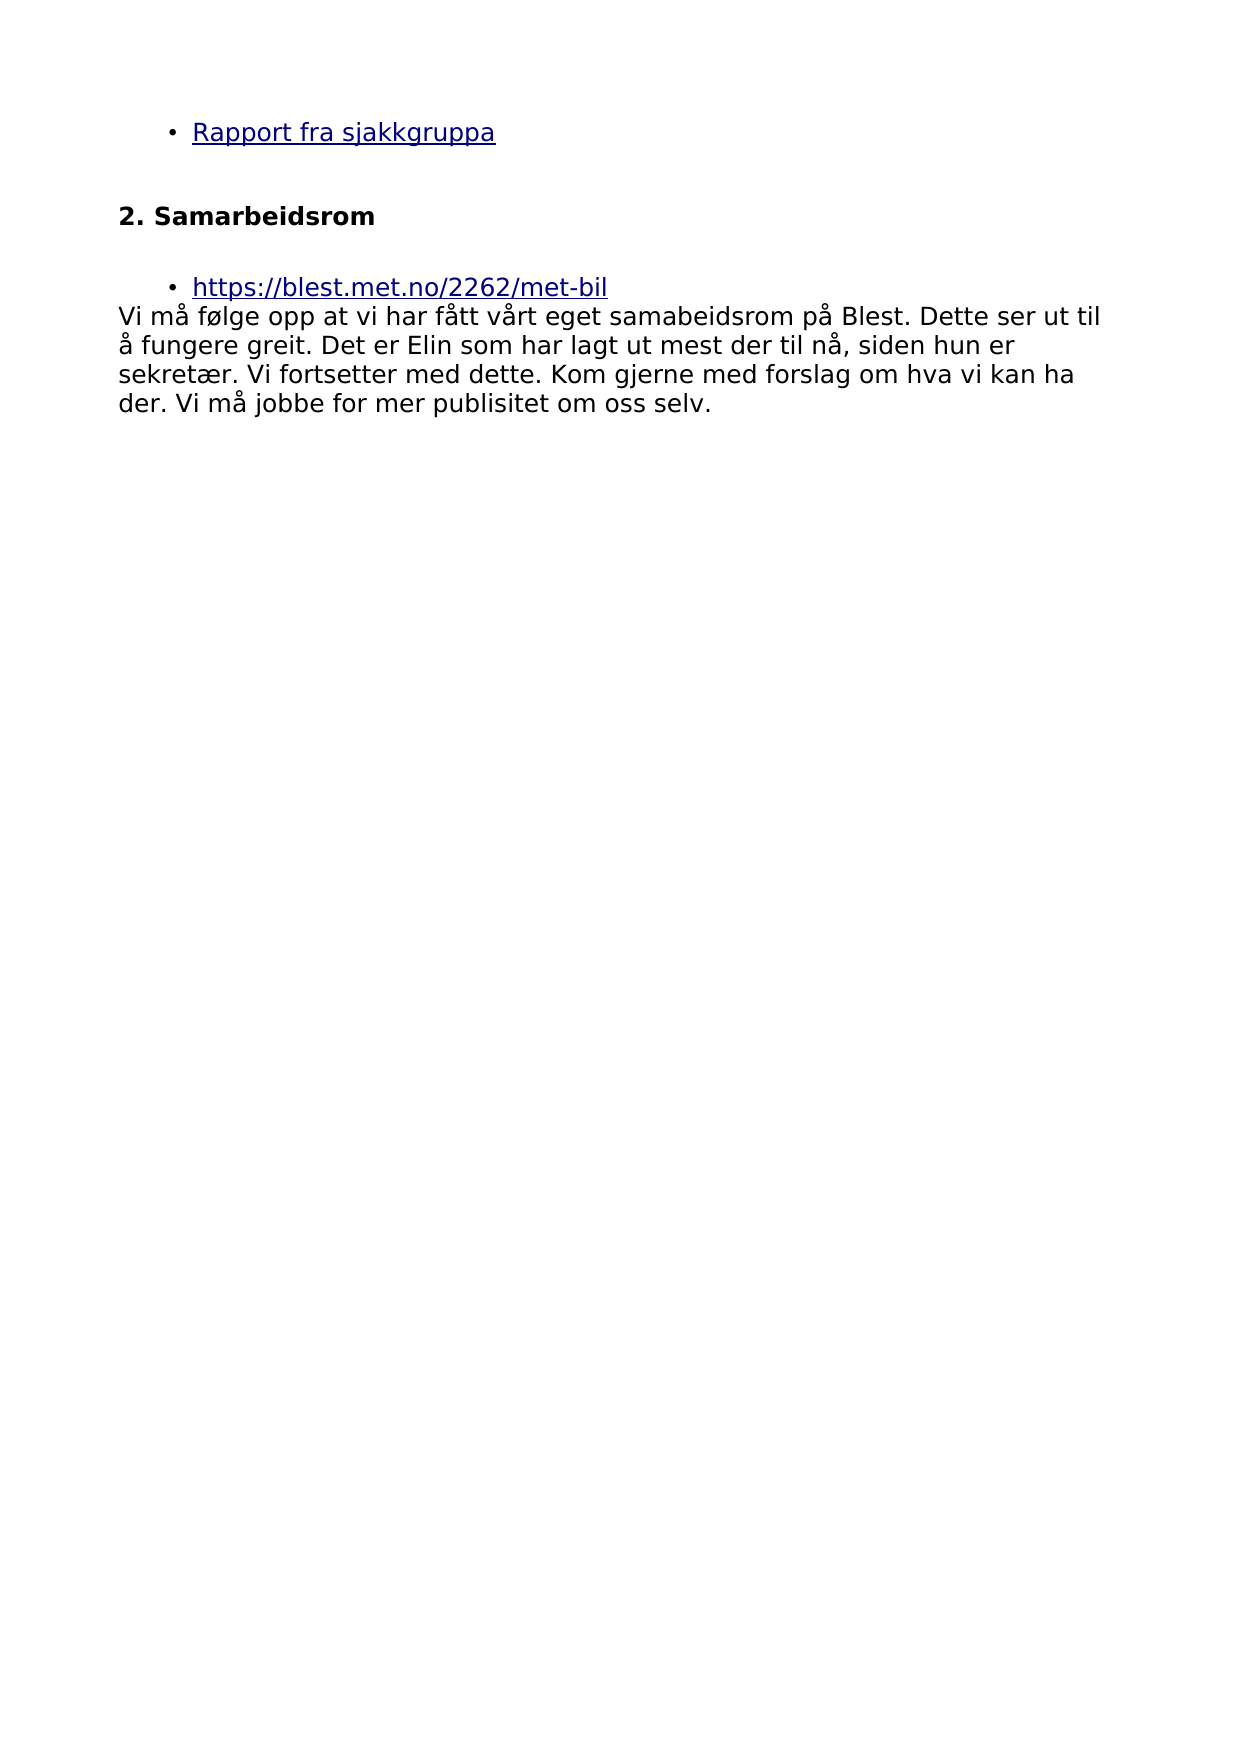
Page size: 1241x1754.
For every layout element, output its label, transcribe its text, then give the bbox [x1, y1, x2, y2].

list https://blest.met.no/2262/met-bil [177, 273, 1122, 302]
text Vi må følge opp at vi har fått vårt eget samabeidsrom på Blest. Dette ser ut til å fungere greit. Det er Elin som har lagt ut mest der til nå, siden hun er sekretær. Vi fortsetter med dette. Kom gjerne med forslag om hva vi kan ha der. Vi må jobbe for mer publisitet om oss selv. [118, 302, 1122, 419]
list Rapport fra sjakkgruppa [177, 118, 1122, 147]
subtitle 2. Samarbeidsrom [118, 202, 1122, 231]
